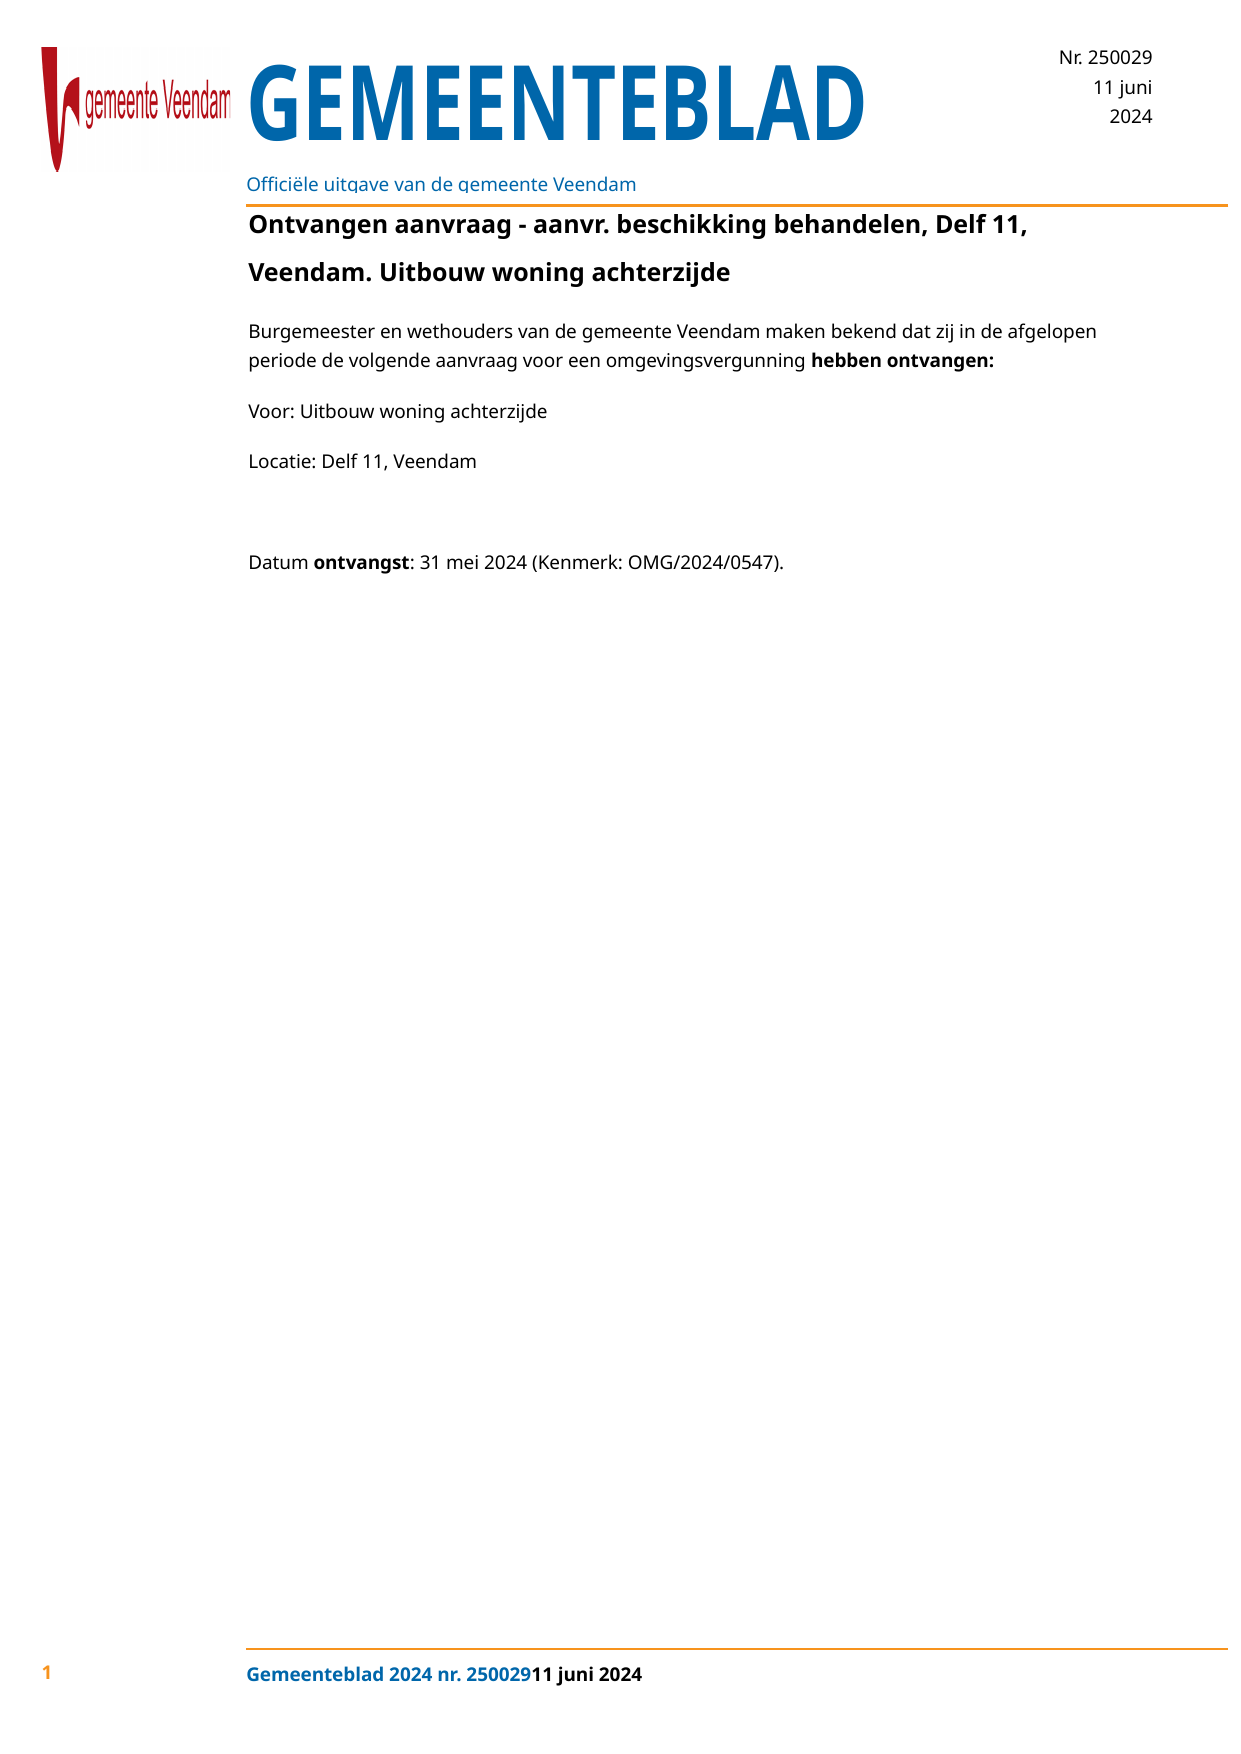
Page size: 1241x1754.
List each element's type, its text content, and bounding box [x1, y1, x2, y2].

text Burgemeester en wethouders van de gemeente Veendam maken bekend dat zij in de afgelopen periode de volgende aanvraag voor een omgevingsvergunning hebben ontvangen: [248, 318, 1152, 373]
text Locatie: Delf 11, Veendam [248, 448, 1152, 474]
text Ontvangen aanvraag - aanvr. beschikking behandelen, Delf 11, Veendam. Uitbouw woning achterzijde [248, 207, 1152, 288]
text Datum ontvangst: 31 mei 2024 (Kenmerk: OMG/2024/0547). [248, 549, 1152, 575]
picture [41, 47, 231, 172]
text Voor: Uitbouw woning achterzijde [248, 398, 1152, 424]
